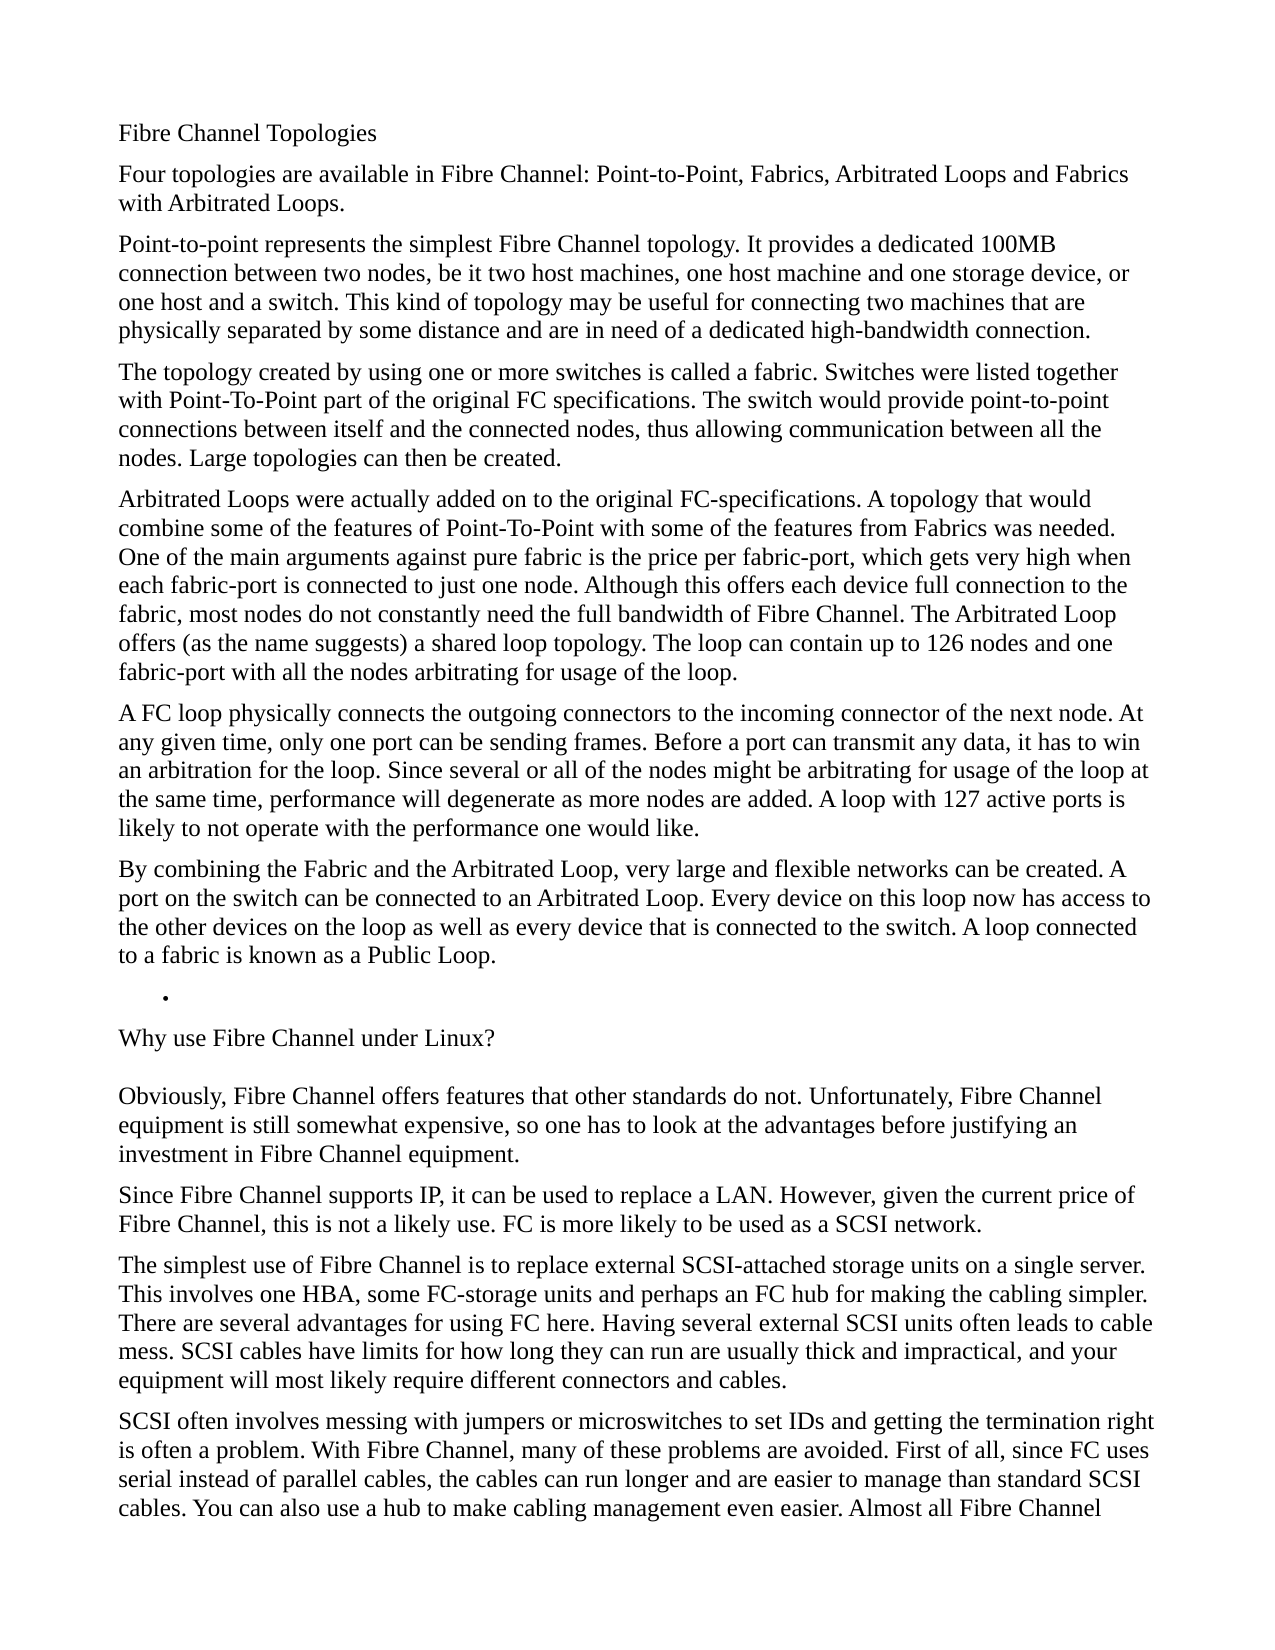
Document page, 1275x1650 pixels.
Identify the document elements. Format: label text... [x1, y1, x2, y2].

text By combining the Fabric and the Arbitrated Loop, very large and flexible networks can be created. A port on the switch can be connected to an Arbitrated Loop. Every device on this loop now has access to the other devices on the loop as well as every device that is connected to the switch. A loop connected to a fabric is known as a Public Loop. [118, 854, 1157, 969]
text Why use Fibre Channel under Linux? [118, 1023, 1157, 1052]
text Point-to-point represents the simplest Fibre Channel topology. It provides a dedicated 100MB connection between two nodes, be it two host machines, one host machine and one storage device, or one host and a switch. This kind of topology may be useful for connecting two machines that are physically separated by some distance and are in need of a dedicated high-bandwidth connection. [118, 229, 1157, 344]
text The simplest use of Fibre Channel is to replace external SCSI-attached storage units on a single server. This involves one HBA, some FC-storage units and perhaps an FC hub for making the cabling simpler. There are several advantages for using FC here. Having several external SCSI units often leads to cable mess. SCSI cables have limits for how long they can run are usually thick and impractical, and your equipment will most likely require different connectors and cables. [118, 1250, 1157, 1394]
text SCSI often involves messing with jumpers or microswitches to set IDs and getting the termination right is often a problem. With Fibre Channel, many of these problems are avoided. First of all, since FC uses serial instead of parallel cables, the cables can run longer and are easier to manage than standard SCSI cables. You can also use a hub to make cabling management even easier. Almost all Fibre Channel [118, 1406, 1157, 1521]
text Fibre Channel Topologies [118, 118, 1157, 147]
text The topology created by using one or more switches is called a fabric. Switches were listed together with Point-To-Point part of the original FC specifications. The switch would provide point-to-point connections between itself and the connected nodes, thus allowing communication between all the nodes. Large topologies can then be created. [118, 357, 1157, 472]
text Arbitrated Loops were actually added on to the original FC-specifications. A topology that would combine some of the features of Point-To-Point with some of the features from Fabrics was needed. One of the main arguments against pure fabric is the price per fabric-port, which gets very high when each fabric-port is connected to just one node. Although this offers each device full connection to the fabric, most nodes do not constantly need the full bandwidth of Fibre Channel. The Arbitrated Loop offers (as the name suggests) a shared loop topology. The loop can contain up to 126 nodes and one fabric-port with all the nodes arbitrating for usage of the loop. [118, 484, 1157, 686]
text Four topologies are available in Fibre Channel: Point-to-Point, Fabrics, Arbitrated Loops and Fabrics with Arbitrated Loops. [118, 159, 1157, 217]
text Obviously, Fibre Channel offers features that other standards do not. Unfortunately, Fibre Channel equipment is still somewhat expensive, so one has to look at the advantages before justifying an investment in Fibre Channel equipment. [118, 1081, 1157, 1168]
text A FC loop physically connects the outgoing connectors to the incoming connector of the next node. At any given time, only one port can be sending frames. Before a port can transmit any data, it has to win an arbitration for the loop. Since several or all of the nodes might be arbitrating for usage of the loop at the same time, performance will degenerate as more nodes are added. A loop with 127 active ports is likely to not operate with the performance one would like. [118, 698, 1157, 842]
text Since Fibre Channel supports IP, it can be used to replace a LAN. However, given the current price of Fibre Channel, this is not a likely use. FC is more likely to be used as a SCSI network. [118, 1180, 1157, 1238]
